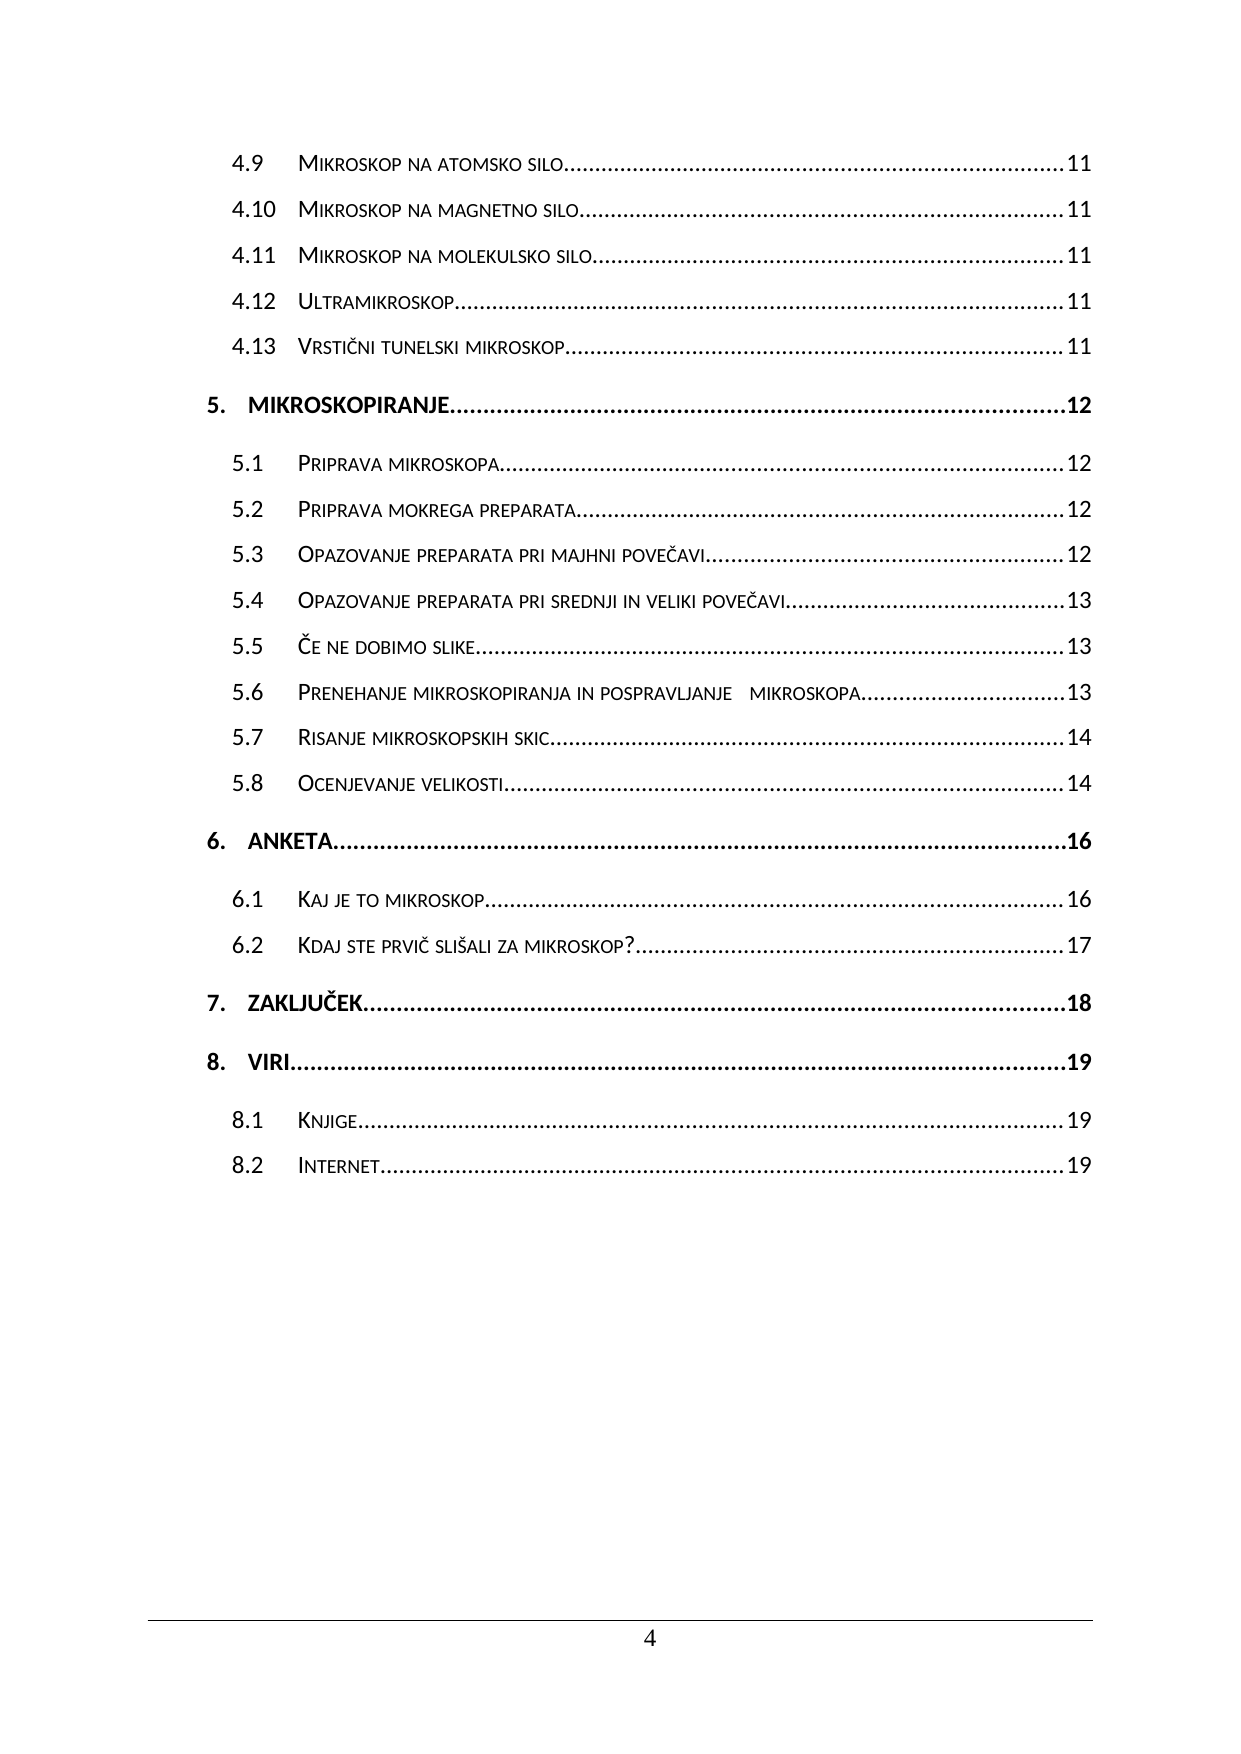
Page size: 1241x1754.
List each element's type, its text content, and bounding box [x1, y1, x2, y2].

text 8.1 Knjige 19 [173, 1104, 1093, 1134]
text 5.6 Prenehanje mikroskopiranja in pospravljanje mikroskopa 13 [173, 676, 1093, 706]
text 5.7 Risanje mikroskopskih skic 14 [173, 721, 1093, 752]
text 5.2 Priprava mokrega preparata 12 [173, 493, 1093, 523]
text 5. Mikroskopiranje 12 [148, 389, 1093, 419]
text 4.9 Mikroskop na atomsko silo 11 [173, 148, 1093, 178]
text 4.12 Ultramikroskop 11 [173, 285, 1093, 315]
text 8.2 Internet 19 [173, 1150, 1093, 1180]
text 5.8 Ocenjevanje velikosti 14 [173, 767, 1093, 798]
text 5.1 Priprava mikroskopa 12 [173, 447, 1093, 477]
text 7. Zaključek 18 [148, 987, 1093, 1018]
text 4.10 Mikroskop na magnetno silo 11 [173, 193, 1093, 224]
text 4.11 Mikroskop na molekulsko silo 11 [173, 239, 1093, 269]
text 4.13 Vrstični tunelski mikroskop 11 [173, 331, 1093, 361]
text 8. Viri 19 [148, 1046, 1093, 1076]
text 6.1 Kaj je to mikroskop 16 [173, 883, 1093, 914]
text 6.2 Kdaj ste prvič slišali za mikroskop? 17 [173, 929, 1093, 960]
text 5.5 Če ne dobimo slike 13 [173, 630, 1093, 660]
text 5.3 Opazovanje preparata pri majhni povečavi 12 [173, 538, 1093, 569]
text 5.4 Opazovanje preparata pri srednji in veliki povečavi 13 [173, 584, 1093, 615]
text 6. Anketa 16 [148, 825, 1093, 856]
